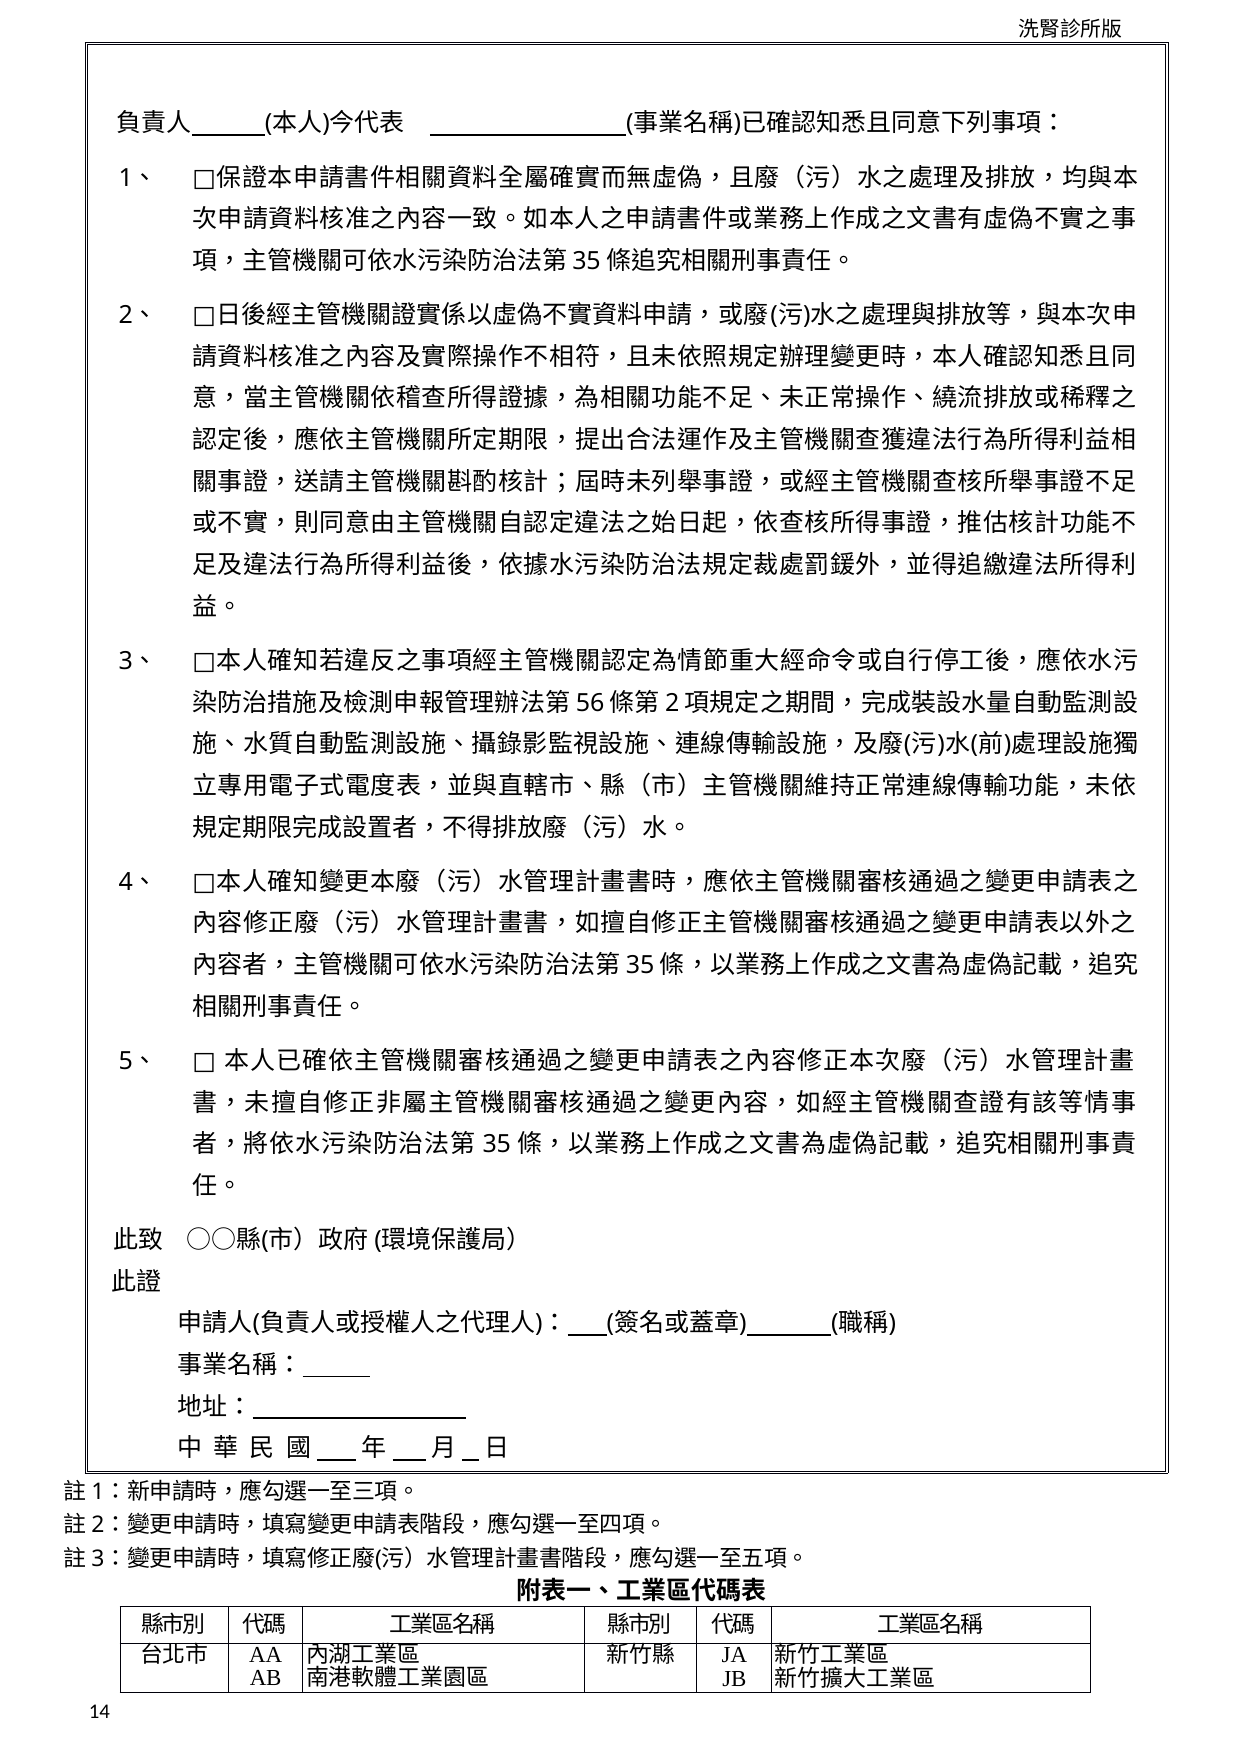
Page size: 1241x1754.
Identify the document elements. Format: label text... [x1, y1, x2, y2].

table_cell 內湖工業區 南港軟體工業園區 [303, 1644, 584, 1692]
text 附表一、工業區代碼表 [89, 1573, 1193, 1606]
table_header 工業區名稱 [772, 1607, 1090, 1643]
text 註3：變更申請時，填寫修正廢(污）水管理計畫書階段，應勾選一至五項。 [64, 1539, 1122, 1573]
text 註2：變更申請時，填寫變更申請表階段，應勾選一至四項。 [64, 1506, 1122, 1539]
table_header 縣市別 [585, 1607, 696, 1643]
text 註1：新申請時，應勾選一至三項。 [64, 1473, 1122, 1506]
table_header 代碼 [229, 1607, 302, 1643]
table_header 負責人 (本人)今代表 (事業名稱)已確認知悉且同意下列事項： □保證本申請書件相關資料全屬確實而無虛偽，且廢（污）水之處理及排放，均與本次申請資料核准之內容一致。如本人之申請書件或業務上作成之文書有虛偽不實之事項，主管機關可依水污染防治法第35條追究相關刑事責任。 □日後經主管機關證實係以虛偽不實資料申請，或廢(污)水之處理與排放等，與本次申請資料核准之內容及實際操作不相符，且未依照規定辦理變更時，本人確認知悉且同意，當主管機關依稽查所得證據，為相關功能不足、未正常操作、繞流排放或稀釋之認定後，應依主管機關所定期限，提出合法運作及主管機關查獲違法行為所得利益相關事證，送請主管機關斟酌核計；屆時未列舉事證，或經主管機關查核所舉事證不足或不實，則同意由主管機關自認定違法之始日起，依查核所得事證，推估核計功能不足及違法行為所得利益後，依據水污染防治法規定裁處罰鍰外，並得追繳違法所得利益。 □本人確知若違反之事項經主管機關認定為情節重大經命令或自行停工後，應依水污染防治措施及檢測申報管理辦法第56條第2項規定之期間，完成裝設水量自動監測設施、水質自動監測設施、攝錄影監視設施、連線傳輸設施，及廢(污)水(前)處理設施獨立專用電子式電度表，並與直轄市、縣（市）主管機關維持正常連線傳輸功能，未依規定期限完成設置者，不得排放廢（污）水。 □本人確知變更本廢（污）水管理計畫書時，應依主管機關審核通過之變更申請表之內容修正廢（污）水管理計畫書，如擅自修正主管機關審核通過之變更申請表以外之內容者，主管機關可依水污染防治法第35條，以業務上作成之文書為虛偽記載，追究相關刑事責任。 □ 本人已確依主管機關審核通過之變更申請表之內容修正本次廢（污）水管理計畫書，未擅自修正非屬主管機關審核通過之變更內容，如經主管機關查證有該等情事者，將依水污染防治法第35條，以業務上作成之文書為虛偽記載，追究相關刑事責任。 此致 ○○縣(市）政府 (環境保護局） 此證 申請人(負責人或授權人之代理人)： (簽名或蓋章) (職稱) 事業名稱： 地址： 中 華 民 國 年 月 日 [88, 45, 1165, 1471]
table_header 縣市別 [121, 1607, 228, 1643]
table_header 代碼 [697, 1607, 771, 1643]
table_cell JA JB [697, 1644, 771, 1692]
table_cell 新竹工業區 新竹擴大工業區 [772, 1644, 1090, 1692]
table_cell 新竹縣 [585, 1644, 696, 1692]
table_cell 台北市 [121, 1644, 228, 1692]
table_cell AA AB [229, 1644, 302, 1692]
table_header 工業區名稱 [303, 1607, 584, 1643]
